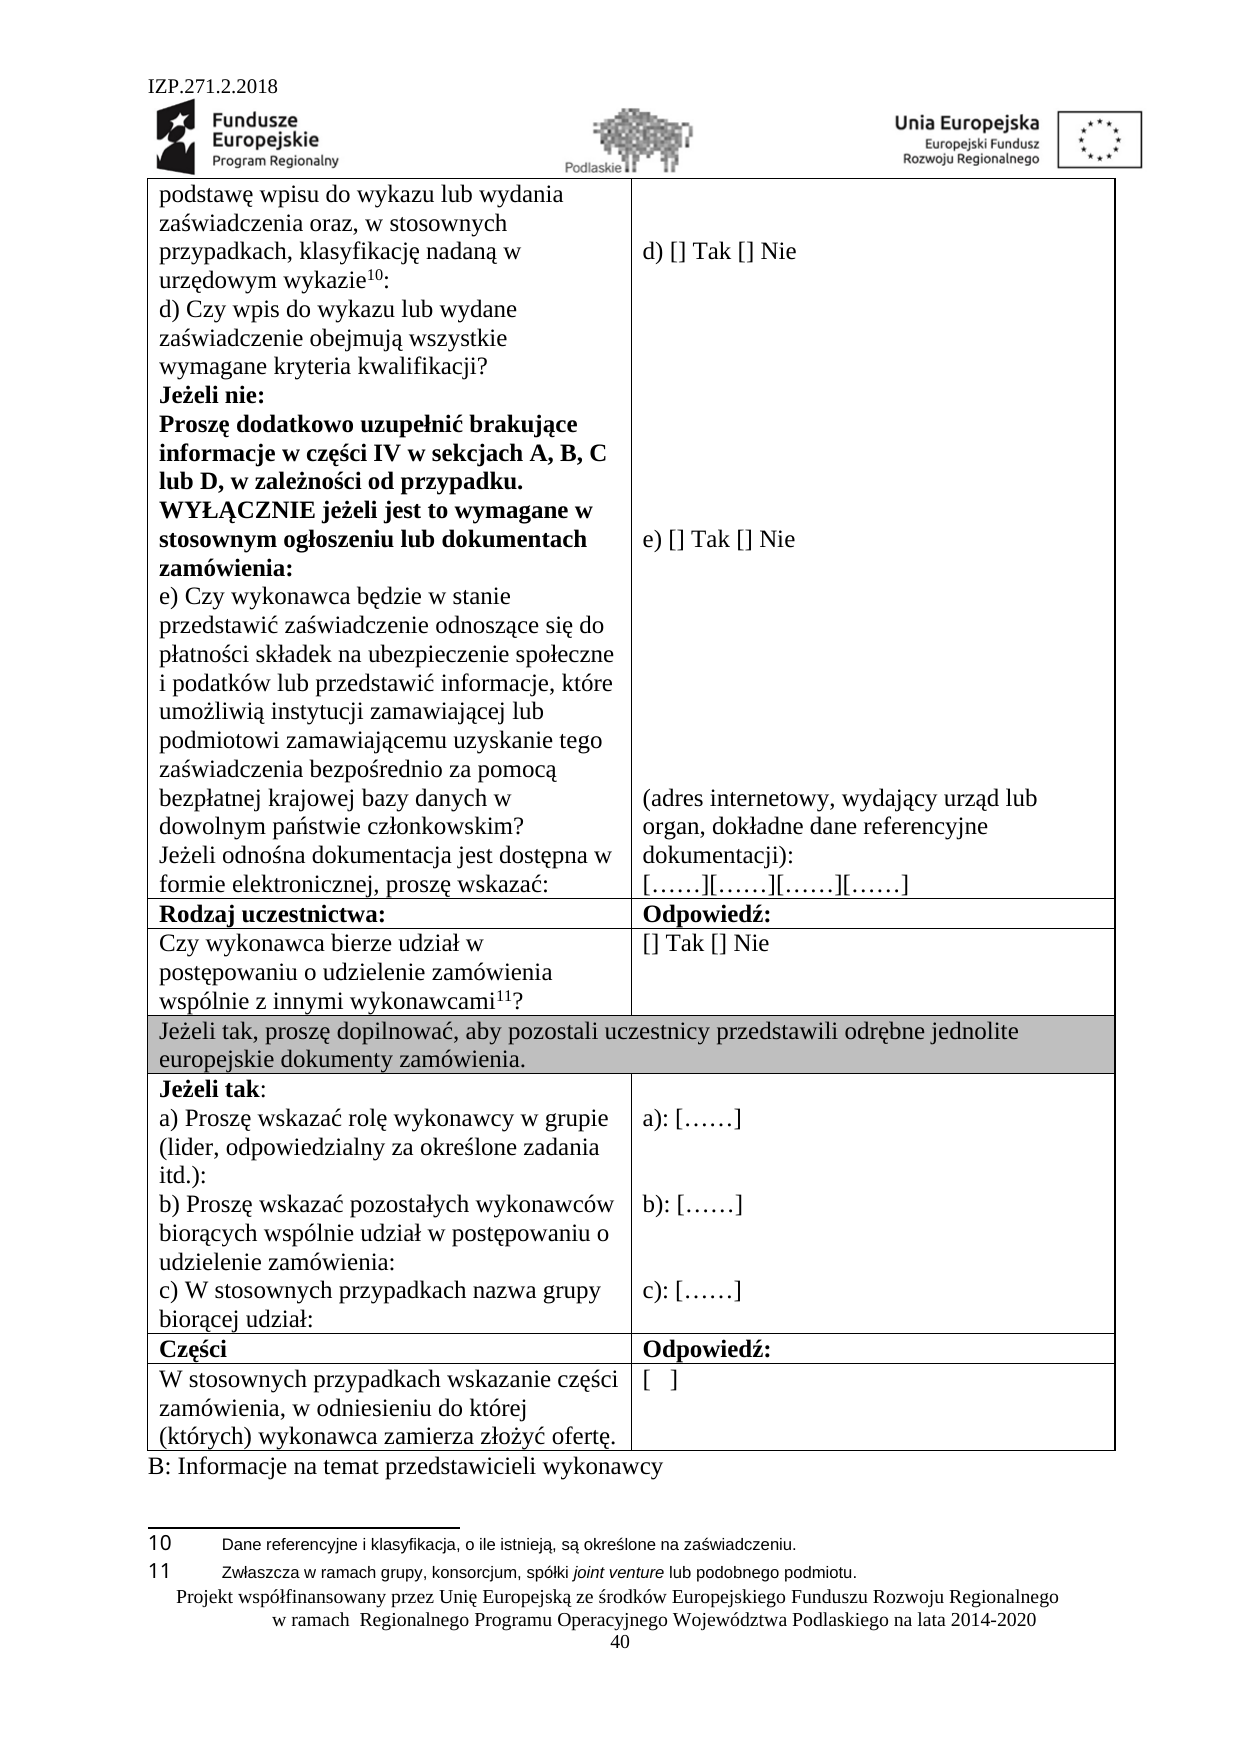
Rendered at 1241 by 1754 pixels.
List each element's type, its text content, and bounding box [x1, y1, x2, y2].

table_cell [ ] [632, 1364, 1114, 1450]
table_cell Rodzaj uczestnictwa: [148, 899, 631, 927]
table_cell Jeżeli tak, proszę dopilnować, aby pozostali uczestnicy przedstawili odrębne jednolite europejskie dokumenty zamówienia. [148, 1016, 1114, 1073]
table_cell Jeżeli tak: a) Proszę wskazać rolę wykonawcy w grupie (lider, odpowiedzialny za określone zadania itd.): b) Proszę wskazać pozostałych wykonawców biorących wspólnie udział w postępowaniu o udzielenie zamówienia: c) W stosownych przypadkach nazwa grupy biorącej udział: [148, 1074, 631, 1333]
table_cell [] Tak [] Nie [632, 929, 1114, 1015]
table_cell Czy wykonawca bierze udział w postępowaniu o udzielenie zamówienia wspólnie z innymi wykonawcami? [148, 929, 631, 1015]
table_cell podstawę wpisu do wykazu lub wydania zaświadczenia oraz, w stosownych przypadkach, klasyfikację nadaną w urzędowym wykazie: d) Czy wpis do wykazu lub wydane zaświadczenie obejmują wszystkie wymagane kryteria kwalifikacji? Jeżeli nie: Proszę dodatkowo uzupełnić brakujące informacje w części IV w sekcjach A, B, C lub D, w zależności od przypadku. WYŁĄCZNIE jeżeli jest to wymagane w stosownym ogłoszeniu lub dokumentach zamówienia: e) Czy wykonawca będzie w stanie przedstawić zaświadczenie odnoszące się do płatności składek na ubezpieczenie społeczne i podatków lub przedstawić informacje, które umożliwią instytucji zamawiającej lub podmiotowi zamawiającemu uzyskanie tego zaświadczenia bezpośrednio za pomocą bezpłatnej krajowej bazy danych w dowolnym państwie członkowskim? Jeżeli odnośna dokumentacja jest dostępna w formie elektronicznej, proszę wskazać: [148, 179, 631, 898]
table_cell W stosownych przypadkach wskazanie części zamówienia, w odniesieniu do której (których) wykonawca zamierza złożyć ofertę. [148, 1364, 631, 1450]
table_cell Odpowiedź: [632, 1334, 1114, 1363]
table_cell a): [……] b): [……] c): [……] [632, 1074, 1114, 1333]
table_cell d) [] Tak [] Nie e) [] Tak [] Nie (adres internetowy, wydający urząd lub organ, dokładne dane referencyjne dokumentacji): [……][……][……][……] [632, 179, 1114, 898]
table_cell Odpowiedź: [632, 899, 1114, 927]
table_cell Części [148, 1334, 631, 1363]
text B: Informacje na temat przedstawicieli wykonawcy [148, 1451, 1092, 1480]
